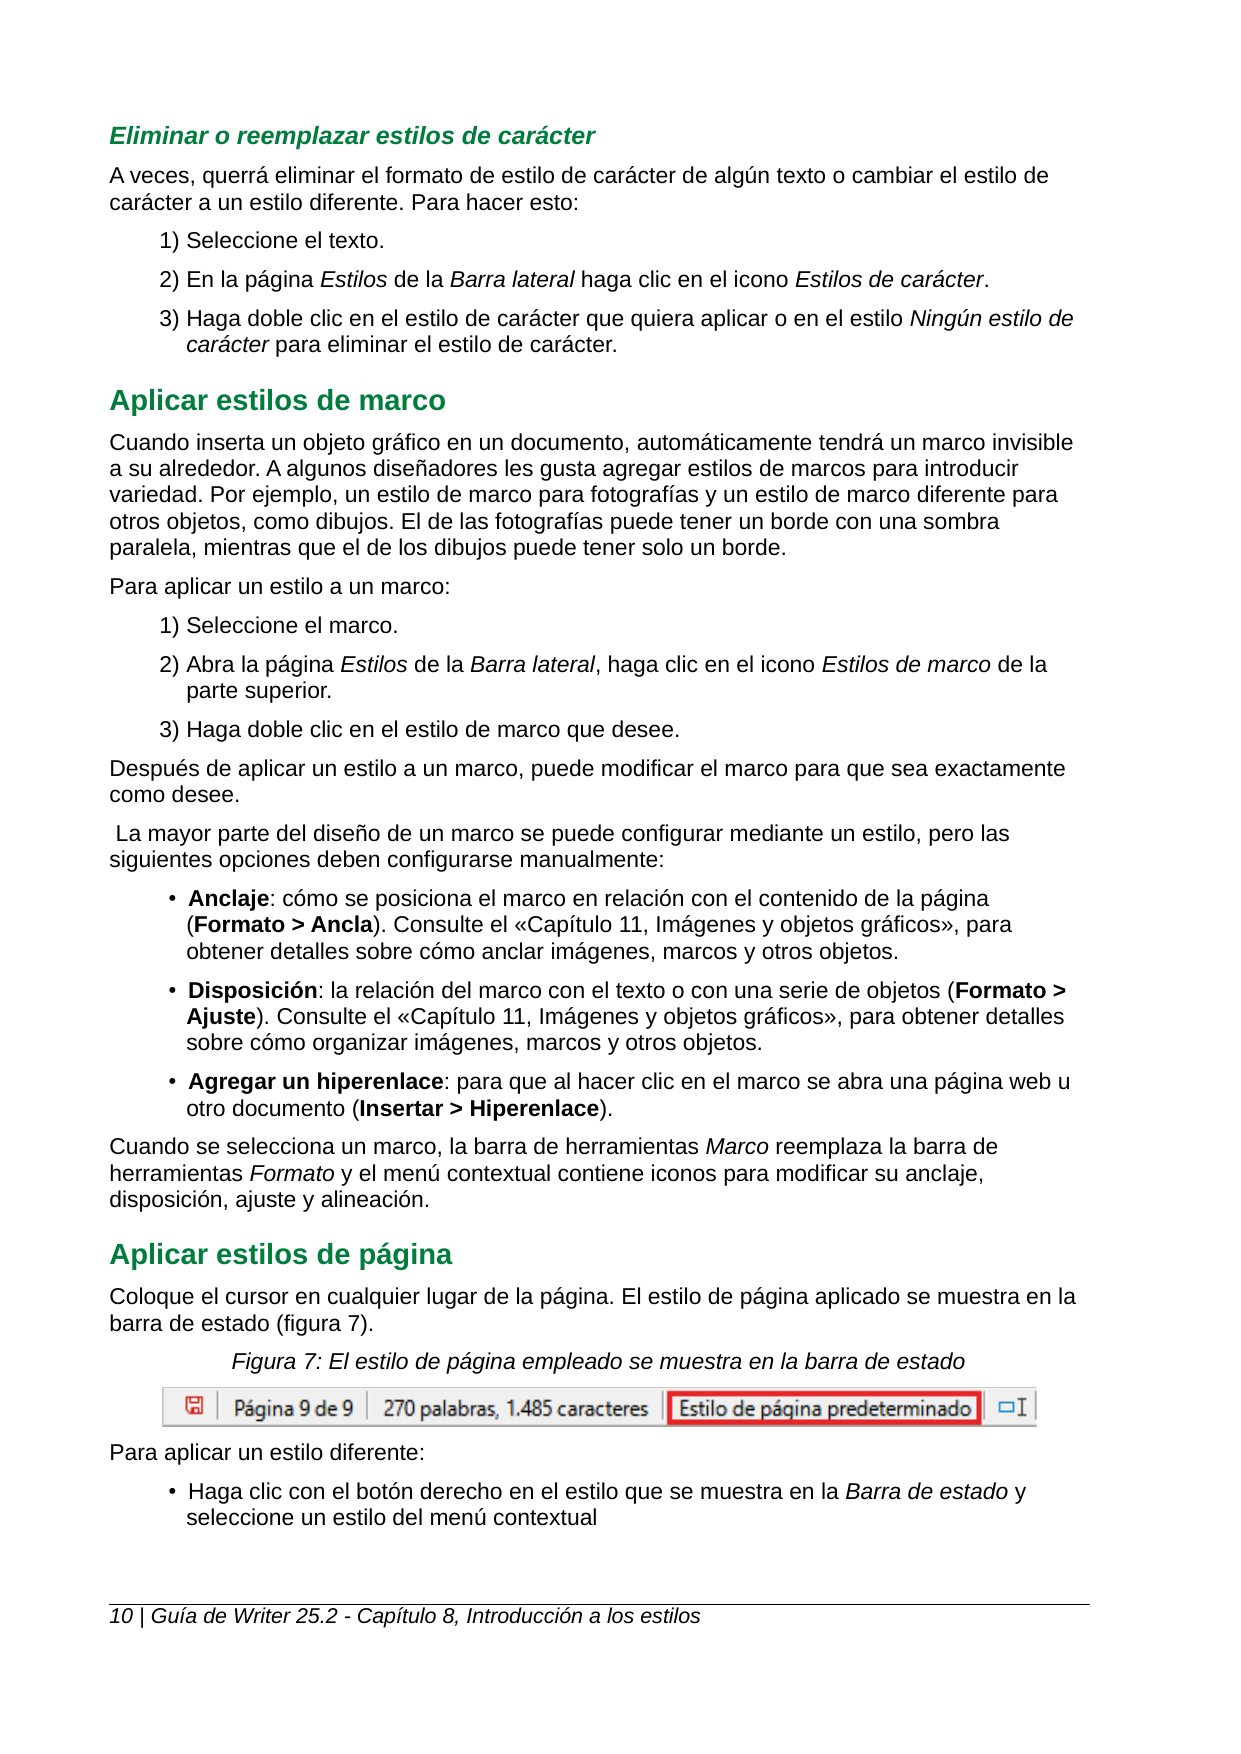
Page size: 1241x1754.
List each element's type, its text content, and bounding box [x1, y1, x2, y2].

list Anclaje: cómo se posiciona el marco en relación con el contenido de la página (Formato > Ancla). Consulte el «Capítulo 11, Imágenes y objetos gráficos», para obtener detalles sobre cómo anclar imágenes, marcos y otros objetos. [168, 885, 1090, 964]
list Agregar un hiperenlace: para que al hacer clic en el marco se abra una página web u otro documento (Insertar > Hiperenlace). [168, 1068, 1090, 1121]
list Seleccione el texto. [186, 227, 1090, 254]
picture [162, 1387, 1037, 1427]
list Haga doble clic en el estilo de carácter que quiera aplicar o en el estilo Ningún estilo de carácter para eliminar el estilo de carácter. [186, 305, 1090, 358]
text Figura 7: El estilo de página empleado se muestra en la barra de estado [162, 1348, 1037, 1375]
list En la página Estilos de la Barra lateral haga clic en el icono Estilos de carácter. [186, 266, 1090, 293]
subtitle Aplicar estilos de marco [109, 383, 1090, 416]
text Cuando se selecciona un marco, la barra de herramientas Marco reemplaza la barra de herramientas Formato y el menú contextual contiene iconos para modificar su anclaje, disposición, ajuste y alineación. [109, 1133, 1090, 1212]
list Abra la página Estilos de la Barra lateral, haga clic en el icono Estilos de marco de la parte superior. [186, 651, 1090, 703]
list La mayor parte del diseño de un marco se puede configurar mediante un estilo, pero las siguientes opciones deben configurarse manualmente: [109, 820, 1090, 872]
subtitle Aplicar estilos de página [109, 1237, 1090, 1271]
subtitle Eliminar o reemplazar estilos de carácter [109, 121, 1090, 150]
list Para aplicar un estilo a un marco: [109, 573, 1090, 599]
list Para aplicar un estilo diferente: [109, 1439, 1090, 1465]
list Haga clic con el botón derecho en el estilo que se muestra en la Barra de estado y seleccione un estilo del menú contextual [168, 1478, 1090, 1531]
text Después de aplicar un estilo a un marco, puede modificar el marco para que sea exactamente como desee. [109, 754, 1090, 807]
list A veces, querrá eliminar el formato de estilo de carácter de algún texto o cambiar el estilo de carácter a un estilo diferente. Para hacer esto: [109, 162, 1090, 215]
list Seleccione el marco. [186, 612, 1090, 638]
text Cuando inserta un objeto gráfico en un documento, automáticamente tendrá un marco invisible a su alrededor. A algunos diseñadores les gusta agregar estilos de marcos para introducir variedad. Por ejemplo, un estilo de marco para fotografías y un estilo de marco diferente para otros objetos, como dibujos. El de las fotografías puede tener un borde con una sombra paralela, mientras que el de los dibujos puede tener solo un borde. [109, 428, 1090, 560]
text Coloque el cursor en cualquier lugar de la página. El estilo de página aplicado se muestra en la barra de estado (figura 7). [109, 1283, 1090, 1336]
list Disposición: la relación del marco con el texto o con una serie de objetos (Formato > Ajuste). Consulte el «Capítulo 11, Imágenes y objetos gráficos», para obtener detalles sobre cómo organizar imágenes, marcos y otros objetos. [168, 977, 1090, 1056]
list Haga doble clic en el estilo de marco que desee. [186, 716, 1090, 742]
